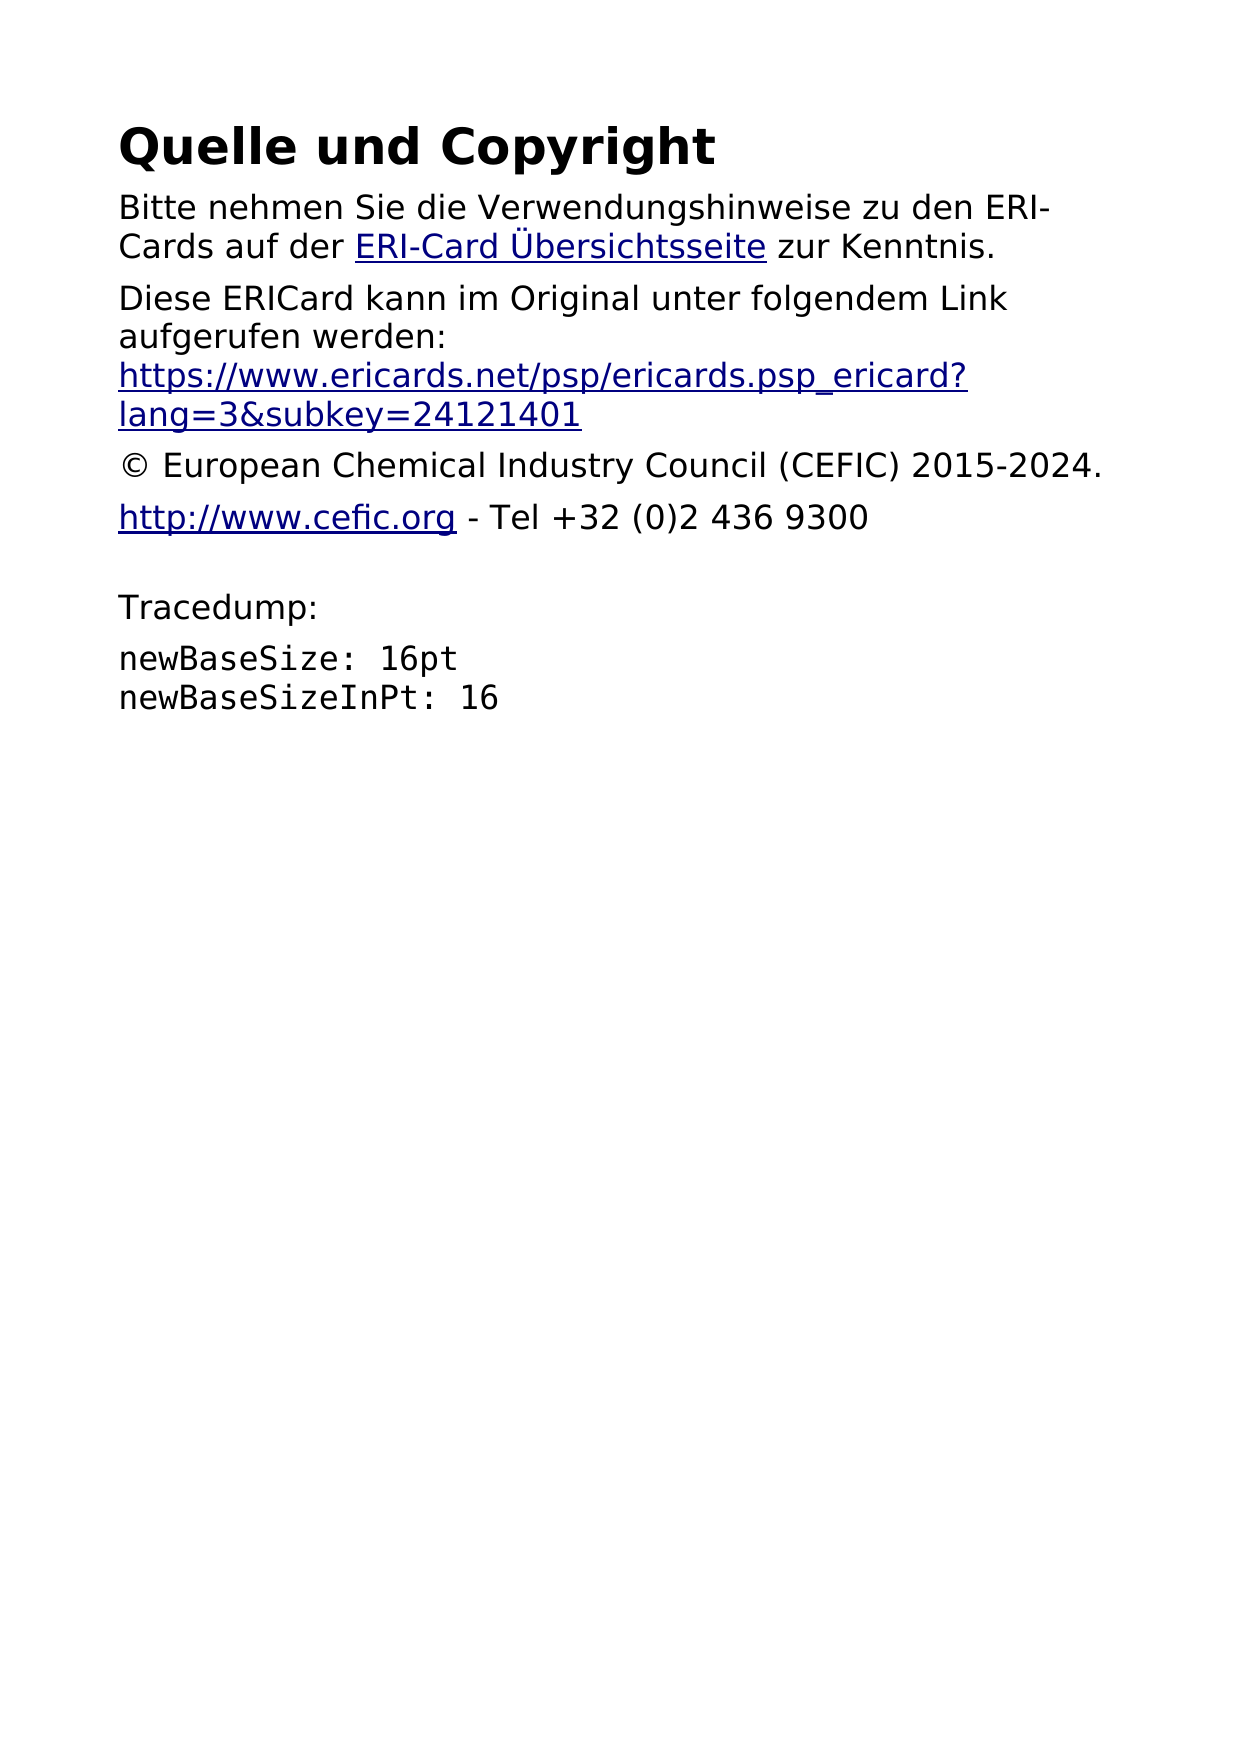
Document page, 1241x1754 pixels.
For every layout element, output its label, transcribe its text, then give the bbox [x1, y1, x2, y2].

text © European Chemical Industry Council (CEFIC) 2015-2024. [118, 447, 1122, 486]
text Tracedump: [118, 550, 1122, 627]
text Bitte nehmen Sie die Verwendungshinweise zu den ERI-Cards auf der ERI-Card Übersichtsseite zur Kenntnis. [118, 189, 1122, 267]
subtitle Quelle und Copyright [118, 118, 1122, 176]
text newBaseSize: 16pt newBaseSizeInPt: 16 [118, 640, 1122, 718]
text http://www.cefic.org - Tel +32 (0)2 436 9300 [118, 498, 1122, 537]
text Diese ERICard kann im Original unter folgendem Link aufgerufen werden: https://www.ericards.net/psp/ericards.psp_ericard?lang=3&subkey=24121401 [118, 279, 1122, 434]
